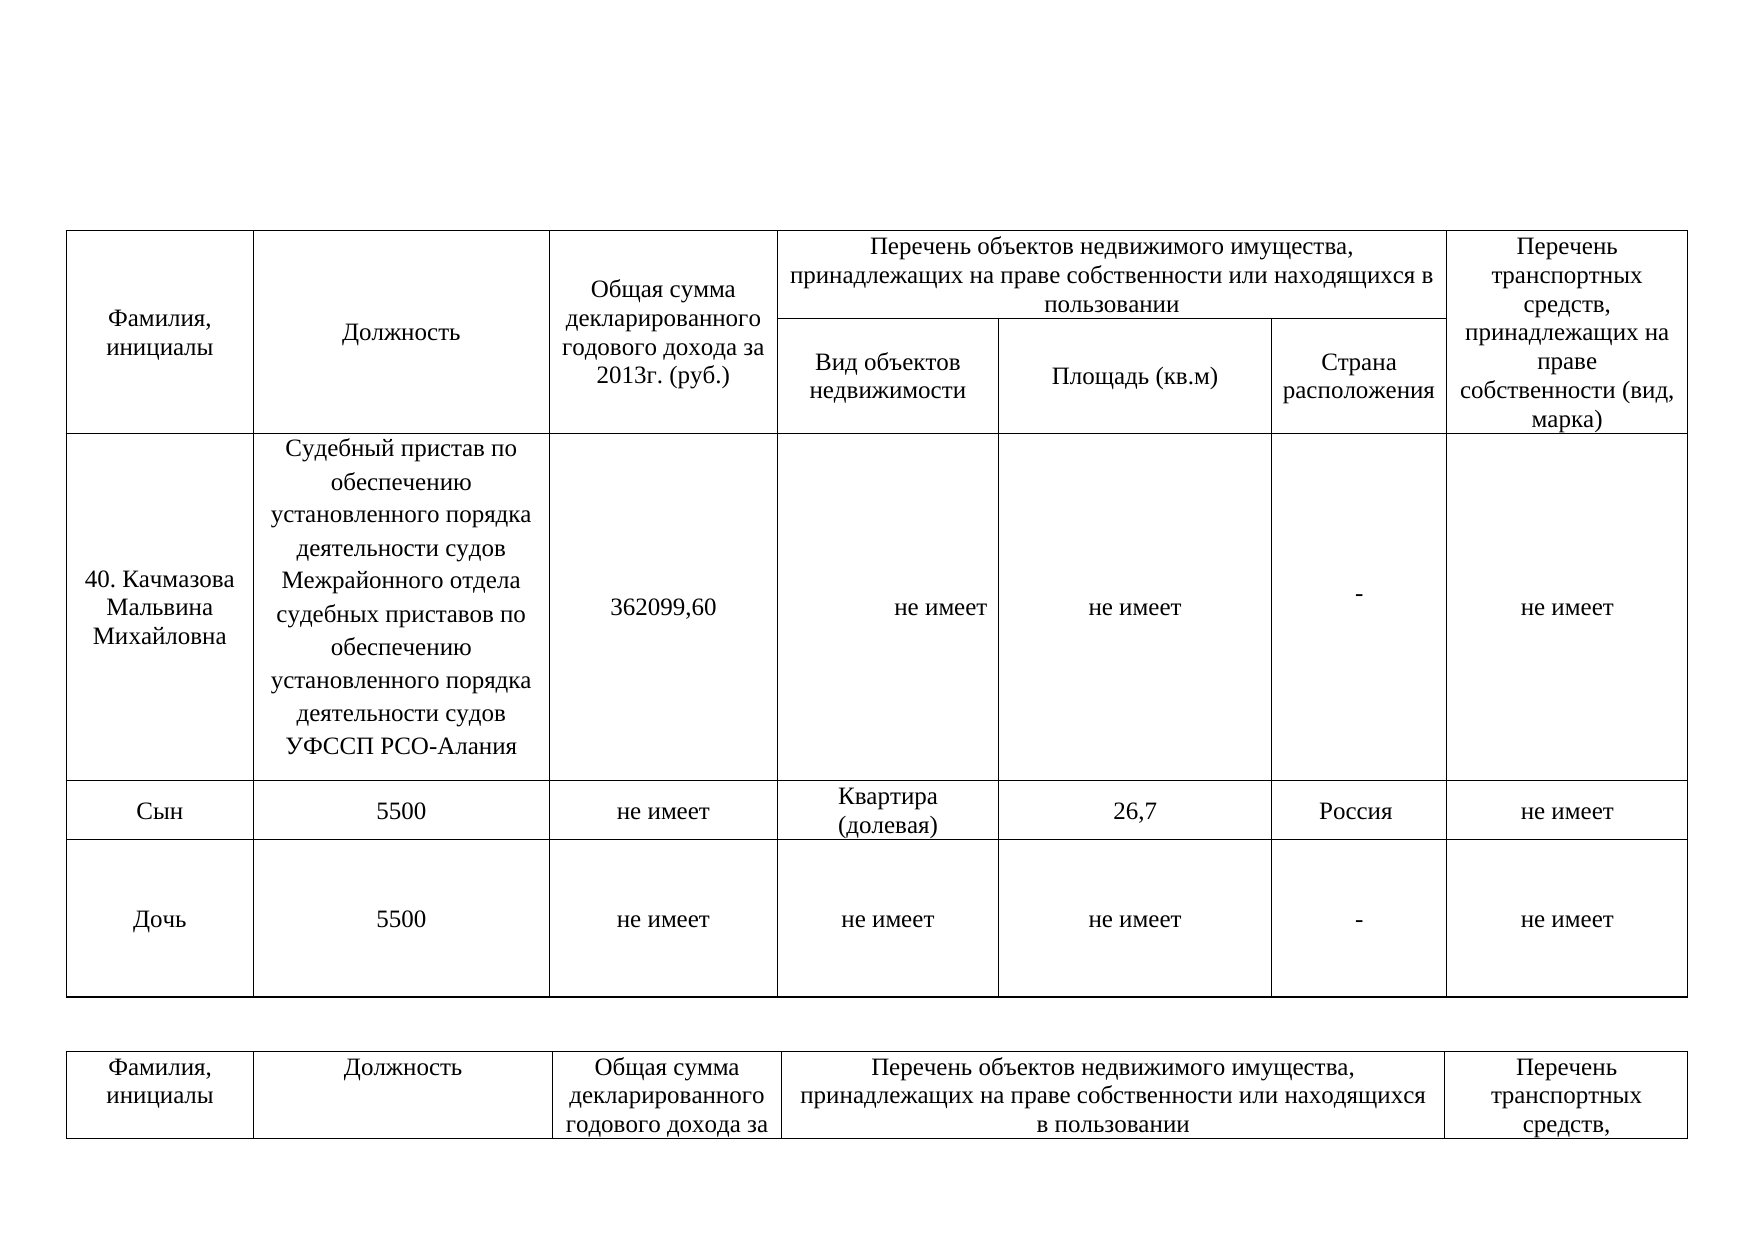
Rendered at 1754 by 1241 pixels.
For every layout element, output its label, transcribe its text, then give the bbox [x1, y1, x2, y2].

table_cell не имеет [778, 434, 998, 780]
table_cell Вид объектов недвижимости [778, 319, 998, 432]
table_header Должность [254, 1052, 552, 1138]
table_header Перечень объектов недвижимого имущества, принадлежащих на праве собственности или находящихся в пользовании [778, 231, 1446, 317]
table_header Перечень транспортных средств, принадлежащих на праве собственности (вид, марка) [1447, 231, 1687, 432]
table_cell Квартира (долевая) [778, 781, 998, 839]
table_cell не имеет [1447, 840, 1687, 996]
table_cell Судебный пристав по обеспечению установленного порядка деятельности судов Межрайонного отдела судебных приставов по обеспечению установленного порядка деятельности судов УФССП РСО-Алания [254, 434, 549, 780]
table_header Фамилия, инициалы [67, 1052, 253, 1138]
table_cell 362099,60 [550, 434, 777, 780]
table_cell не имеет [778, 840, 998, 996]
table_cell не имеет [999, 434, 1271, 780]
table_cell не имеет [1447, 781, 1687, 839]
table_cell Страна расположения [1272, 319, 1446, 432]
table_header Общая сумма декларированного годового дохода за 2013г. (руб.) [550, 231, 777, 432]
table_cell сын [67, 781, 253, 839]
table_cell 5500 [254, 781, 549, 839]
table_cell - [1272, 840, 1446, 996]
table_cell не имеет [999, 840, 1271, 996]
table_header Фамилия, инициалы [67, 231, 253, 432]
table_cell Россия [1272, 781, 1446, 839]
table_header Должность [254, 231, 549, 432]
table_cell не имеет [550, 840, 777, 996]
table_header Перечень объектов недвижимого имущества, принадлежащих на праве собственности или находящихся в пользовании [782, 1052, 1444, 1138]
table_header Общая сумма декларированного годового дохода за [553, 1052, 781, 1138]
table_cell 5500 [254, 840, 549, 996]
table_cell дочь [67, 840, 253, 996]
table_cell - [1272, 434, 1446, 780]
table_cell Площадь (кв.м) [999, 319, 1271, 432]
table_cell не имеет [1447, 434, 1687, 780]
table_cell 40. Качмазова Мальвина Михайловна [67, 434, 253, 780]
table_header Перечень транспортных средств, [1445, 1052, 1687, 1138]
table_cell не имеет [550, 781, 777, 839]
table_cell 26,7 [999, 781, 1271, 839]
